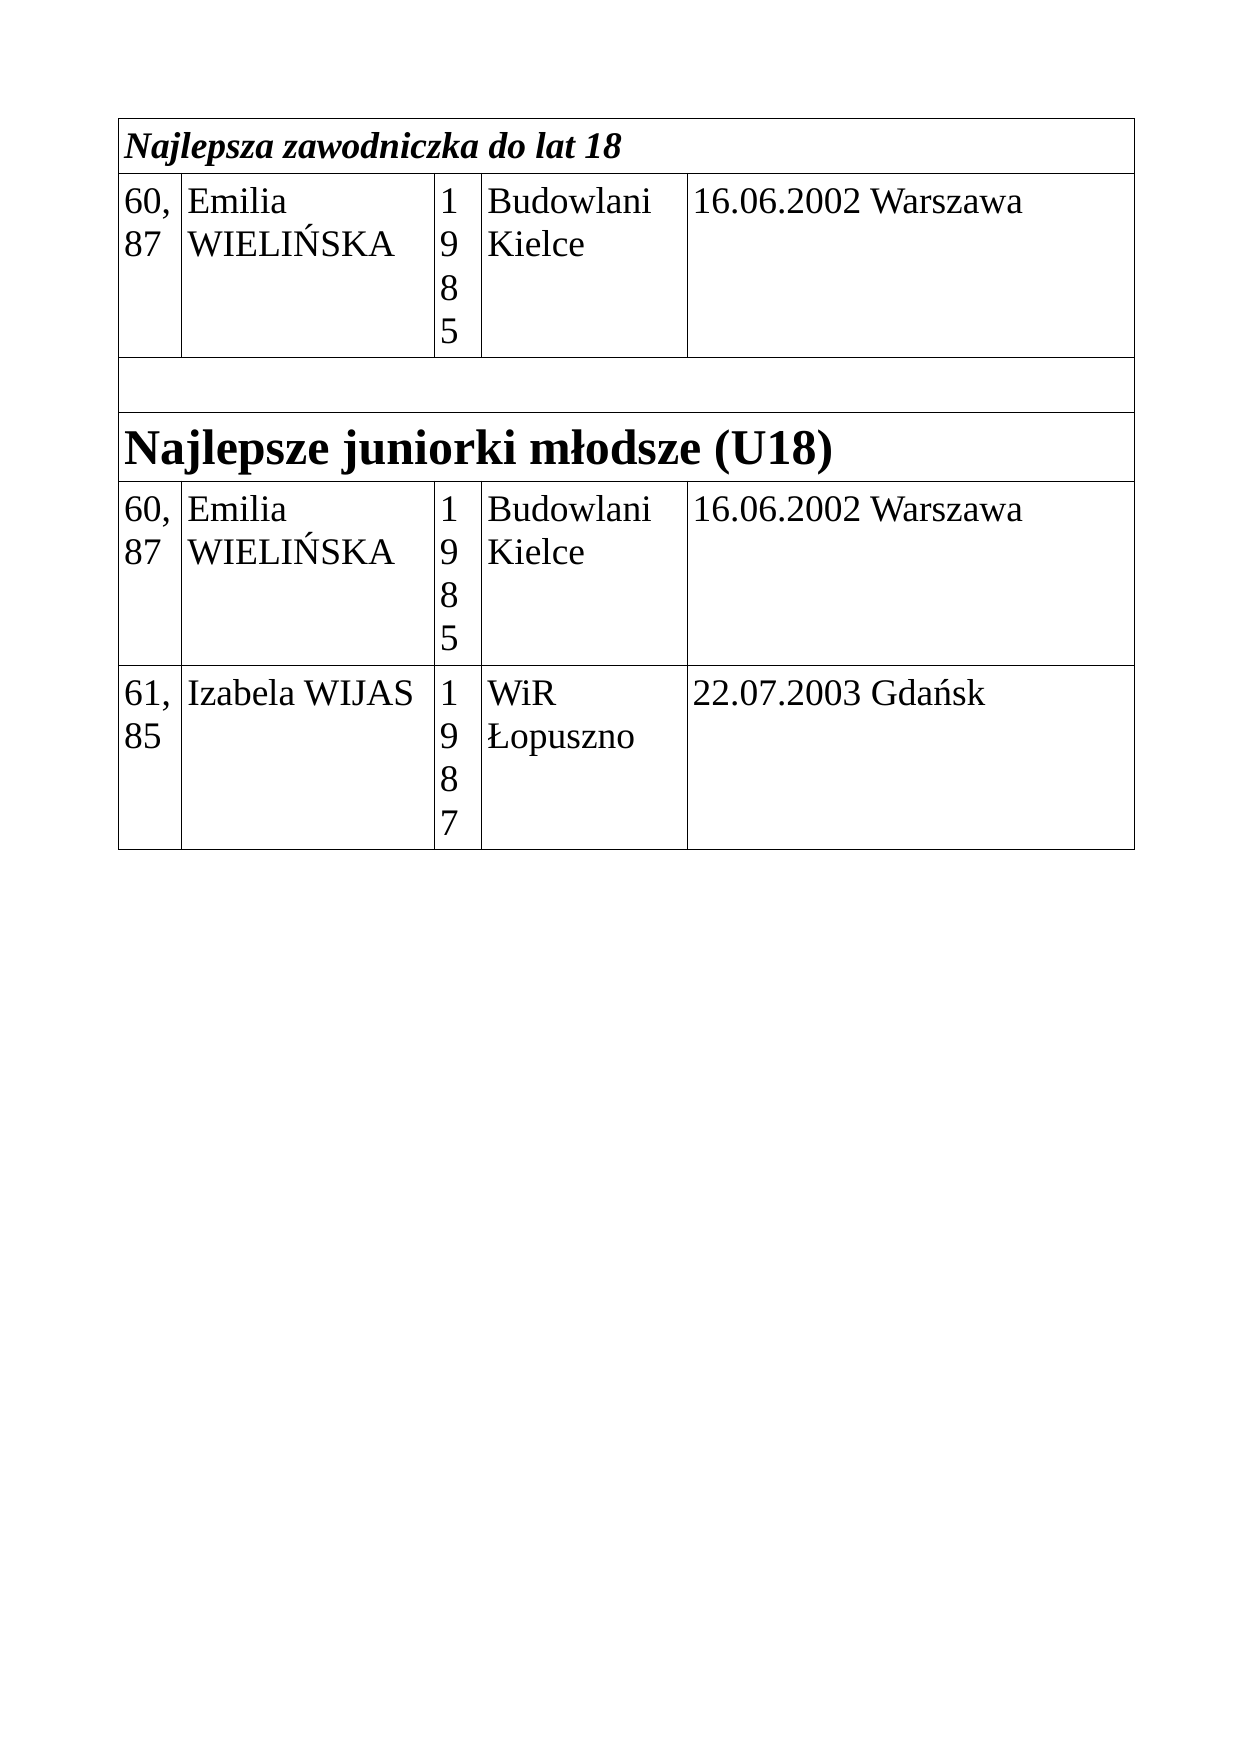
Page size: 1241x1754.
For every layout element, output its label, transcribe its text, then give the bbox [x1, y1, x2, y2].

table_cell 60,87 [119, 174, 181, 357]
table_cell Emilia WIELIŃSKA [182, 174, 434, 357]
table_cell WiR Łopuszno [482, 666, 687, 849]
table_cell 1985 [435, 482, 481, 665]
table_cell Budowlani Kielce [482, 482, 687, 665]
table_cell 16.06.2002 Warszawa [688, 482, 1134, 665]
table_cell [119, 358, 1134, 412]
table_cell 22.07.2003 Gdańsk [688, 666, 1134, 849]
table_cell 60,87 [119, 482, 181, 665]
table_cell 16.06.2002 Warszawa [688, 174, 1134, 357]
table_cell Najlepsze juniorki młodsze (U18) [119, 413, 1134, 481]
table_cell Najlepsza zawodniczka do lat 18 [119, 119, 1134, 173]
table_cell 1987 [435, 666, 481, 849]
table_cell Emilia WIELIŃSKA [182, 482, 434, 665]
table_cell Izabela WIJAS [182, 666, 434, 849]
table_cell 61,85 [119, 666, 181, 849]
table_cell 1985 [435, 174, 481, 357]
table_cell Budowlani Kielce [482, 174, 687, 357]
